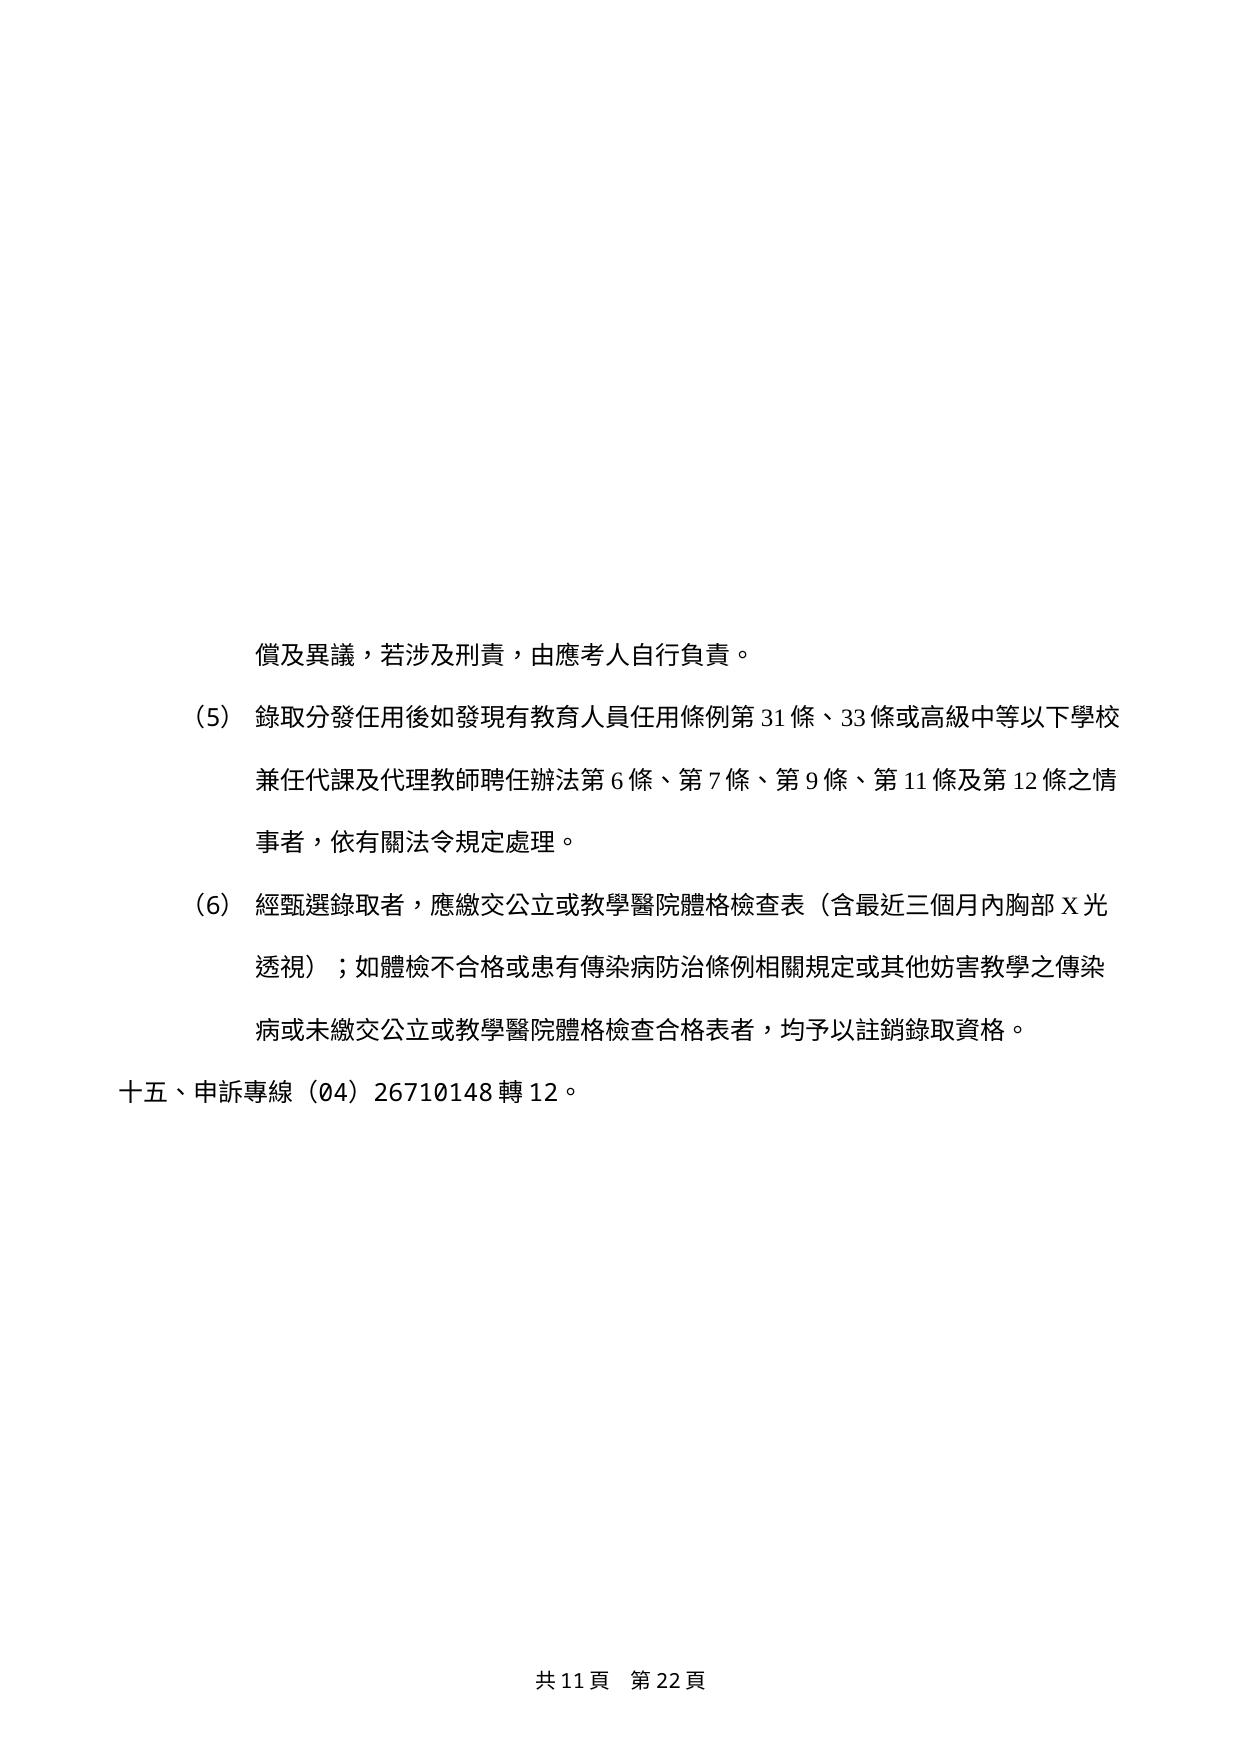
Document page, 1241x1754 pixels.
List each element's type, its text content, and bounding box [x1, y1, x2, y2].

list 經甄選錄取者，應繳交公立或教學醫院體格檢查表（含最近三個月內胸部X光透視）；如體檢不合格或患有傳染病防治條例相關規定或其他妨害教學之傳染病或未繳交公立或教學醫院體格檢查合格表者，均予以註銷錄取資格。 [181, 862, 1122, 1049]
list 償及異議，若涉及刑責，由應考人自行負責。 [181, 612, 1122, 674]
text 十五、申訴專線（04）26710148轉12。 [118, 1049, 1122, 1112]
list 錄取分發任用後如發現有教育人員任用條例第31條、33條或高級中等以下學校兼任代課及代理教師聘任辦法第6條、第7條、第9條、第11條及第12條之情事者，依有關法令規定處理。 [181, 674, 1122, 862]
